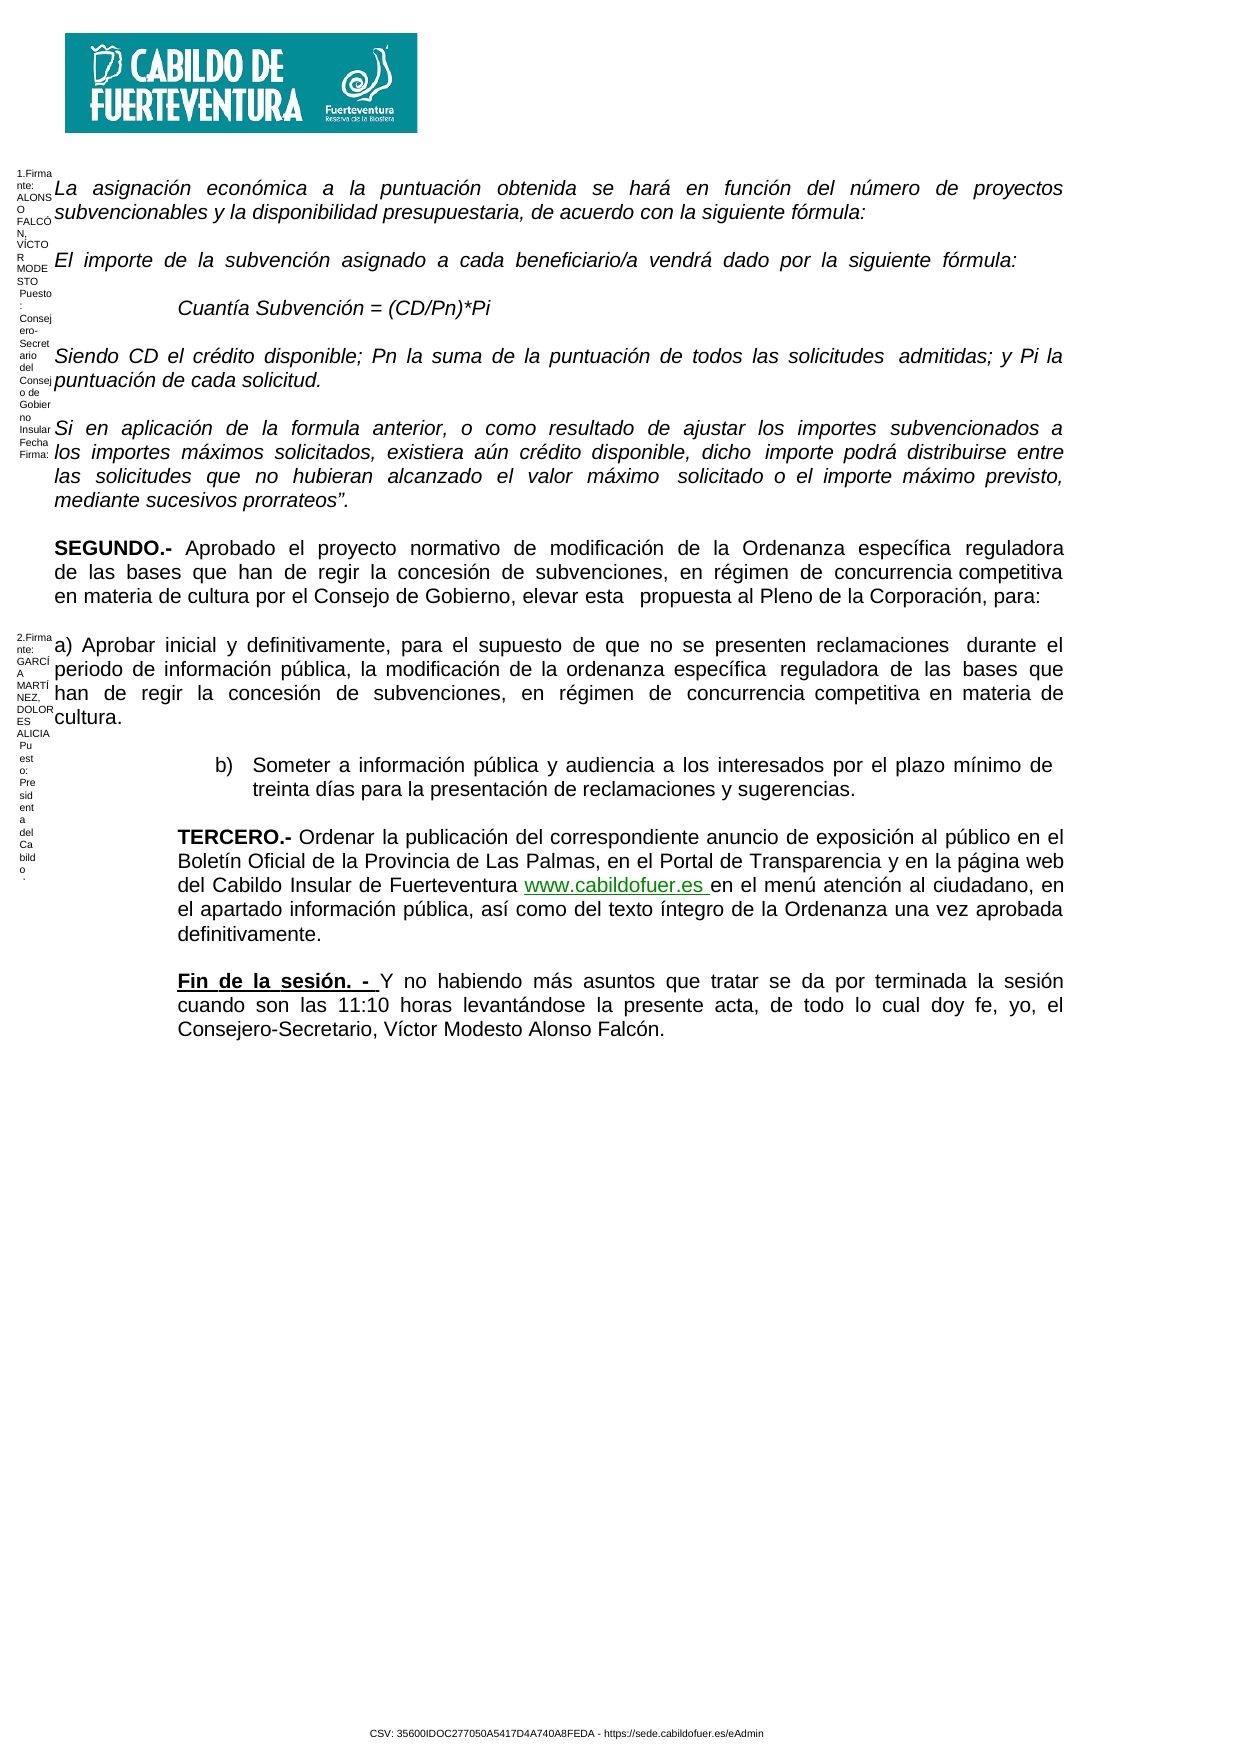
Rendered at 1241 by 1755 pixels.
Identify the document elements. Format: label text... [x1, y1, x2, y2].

text El importe de la subvención asignado a cada beneficiario/a vendrá dado por la siguiente fórmula: [54, 248, 1064, 272]
text Fin de la sesión. - Y no habiendo más asuntos que tratar se da por terminada la sesión cuando son las 11:10 horas levantándose la presente acta, de todo lo cual doy fe, yo, el Consejero-Secretario, Víctor Modesto Alonso Falcón. [177, 969, 1064, 1041]
text La asignación económica a la puntuación obtenida se hará en función del número de proyectos subvencionables y la disponibilidad presupuestaria, de acuerdo con la siguiente fórmula: [54, 175, 1064, 223]
text Siendo CD el crédito disponible; Pn la suma de la puntuación de todos las solicitudes admitidas; y Pi la puntuación de cada solicitud. [54, 343, 1064, 392]
text Si en aplicación de la formula anterior, o como resultado de ajustar los importes subvencionados a los importes máximos solicitados, existiera aún crédito disponible, dicho importe podrá distribuirse entre las solicitudes que no hubieran alcanzado el valor máximo solicitado o el importe máximo previsto, mediante sucesivos prorrateos”. [54, 415, 1064, 512]
text Cuantía Subvención = (CD/Pn)*Pi [177, 296, 1241, 319]
text Puesto: Presidenta del Cabildo de Fuerteventura Fecha Firma: 24/02/2025 11:36:27 [19, 740, 36, 879]
text Puesto: Consejero-Secretario del Consejo de Gobierno Insular Fecha Firma: 24/02/2025 11:18:34 [19, 288, 52, 463]
text 2.Firmante: GARCÍA MARTÍNEZ, DOLORES ALICIA [17, 631, 54, 739]
list Aprobar inicial y definitivamente, para el supuesto de que no se presenten reclamaciones durante el periodo de información pública, la modificación de la ordenanza específica reguladora de las bases que han de regir la concesión de subvenciones, en régimen de concurrencia competitiva en materia de cultura. [54, 632, 1064, 729]
list Someter a información pública y audiencia a los interesados por el plazo mínimo de treinta días para la presentación de reclamaciones y sugerencias. [215, 753, 1064, 801]
text [14, 631, 54, 879]
text TERCERO.- Ordenar la publicación del correspondiente anuncio de exposición al público en el Boletín Oficial de la Provincia de Las Palmas, en el Portal de Transparencia y en la página web del Cabildo Insular de Fuerteventura www.cabildofuer.es en el menú atención al ciudadano, en el apartado información pública, así como del texto íntegro de la Ordenanza una vez aprobada definitivamente. [177, 825, 1064, 945]
text [14, 167, 54, 463]
text 1.Firmante: ALONSO FALCÓN, VÍCTOR MODESTO [17, 167, 54, 287]
subtitle SEGUNDO.- Aprobado el proyecto normativo de modificación de la Ordenanza específica reguladora de las bases que han de regir la concesión de subvenciones, en régimen de concurrencia competitiva en materia de cultura por el Consejo de Gobierno, elevar esta propuesta al Pleno de la Corporación, para: [54, 536, 1064, 608]
